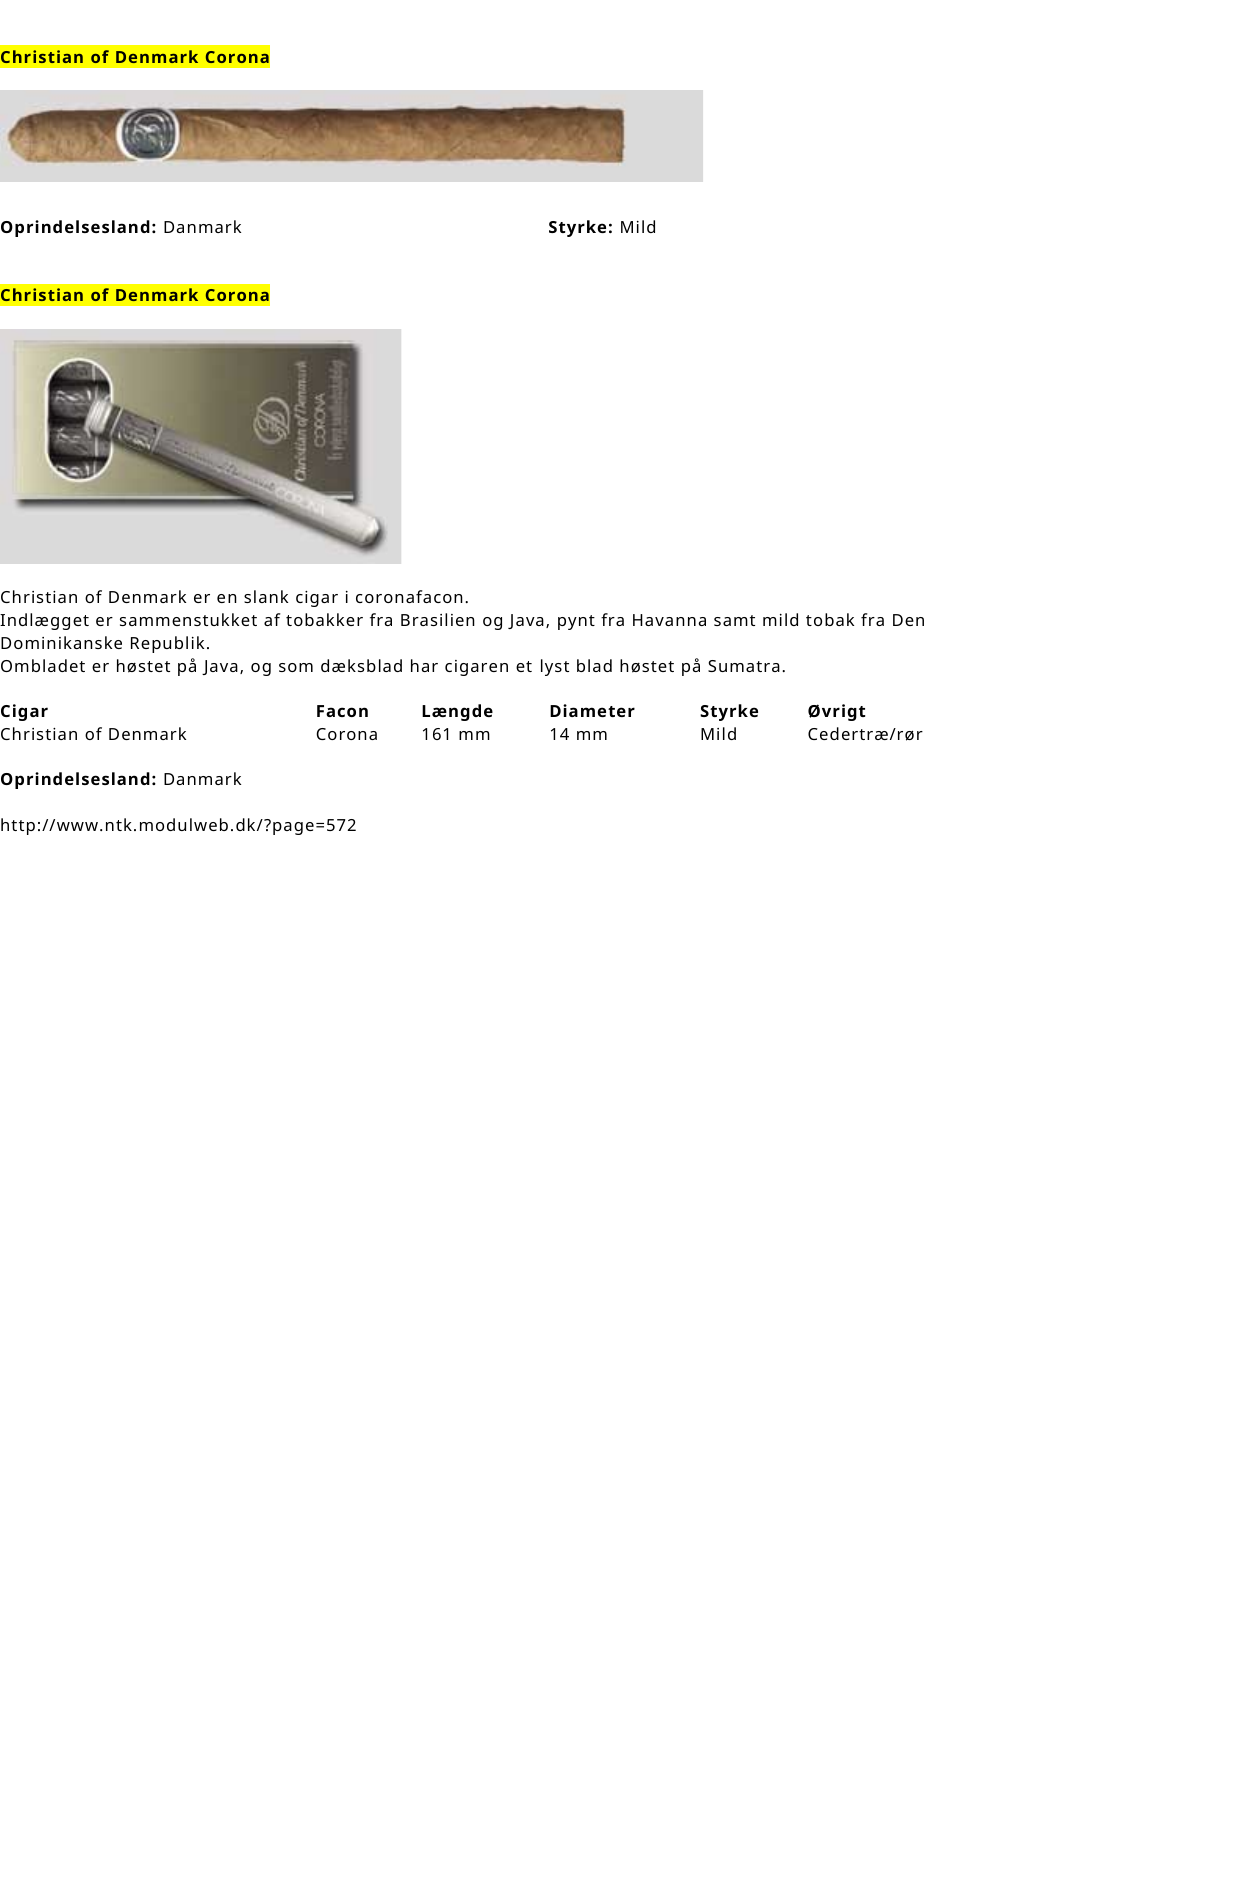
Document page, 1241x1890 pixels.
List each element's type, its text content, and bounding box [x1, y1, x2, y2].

table_header Styrke: Mild [548, 216, 1004, 238]
table_header Øvrigt [808, 700, 1004, 722]
table_header Diameter [549, 700, 700, 722]
table_cell 14 mm [549, 723, 700, 745]
text Ombladet er høstet på Java, og som dæksblad har cigaren et lyst blad høstet på Sumatra. [0, 654, 1004, 677]
table_cell Mild [700, 723, 807, 745]
text Christian of Denmark er en slank cigar i coronafacon. [0, 586, 1004, 609]
table_header Cigar [0, 700, 316, 722]
table_header Længde [421, 700, 549, 722]
text Indlægget er sammenstukket af tobakker fra Brasilien og Java, pynt fra Havanna samt mild tobak fra Den Dominikanske Republik. [0, 609, 1004, 654]
table_cell Corona [316, 723, 421, 745]
table_header Styrke [700, 700, 807, 722]
text Christian of Denmark Corona [0, 284, 1004, 306]
text Christian of Denmark Corona [0, 23, 1004, 68]
text http://www.ntk.modulweb.dk/?page=572 [0, 813, 1004, 859]
table_cell Christian of Denmark [0, 723, 316, 745]
table_header Oprindelsesland: Danmark [0, 768, 1004, 791]
table_header Facon [316, 700, 421, 722]
table_header Oprindelsesland: Danmark [0, 216, 548, 238]
table_cell Cedertræ/rør [808, 723, 1004, 745]
table_cell 161 mm [421, 723, 549, 745]
